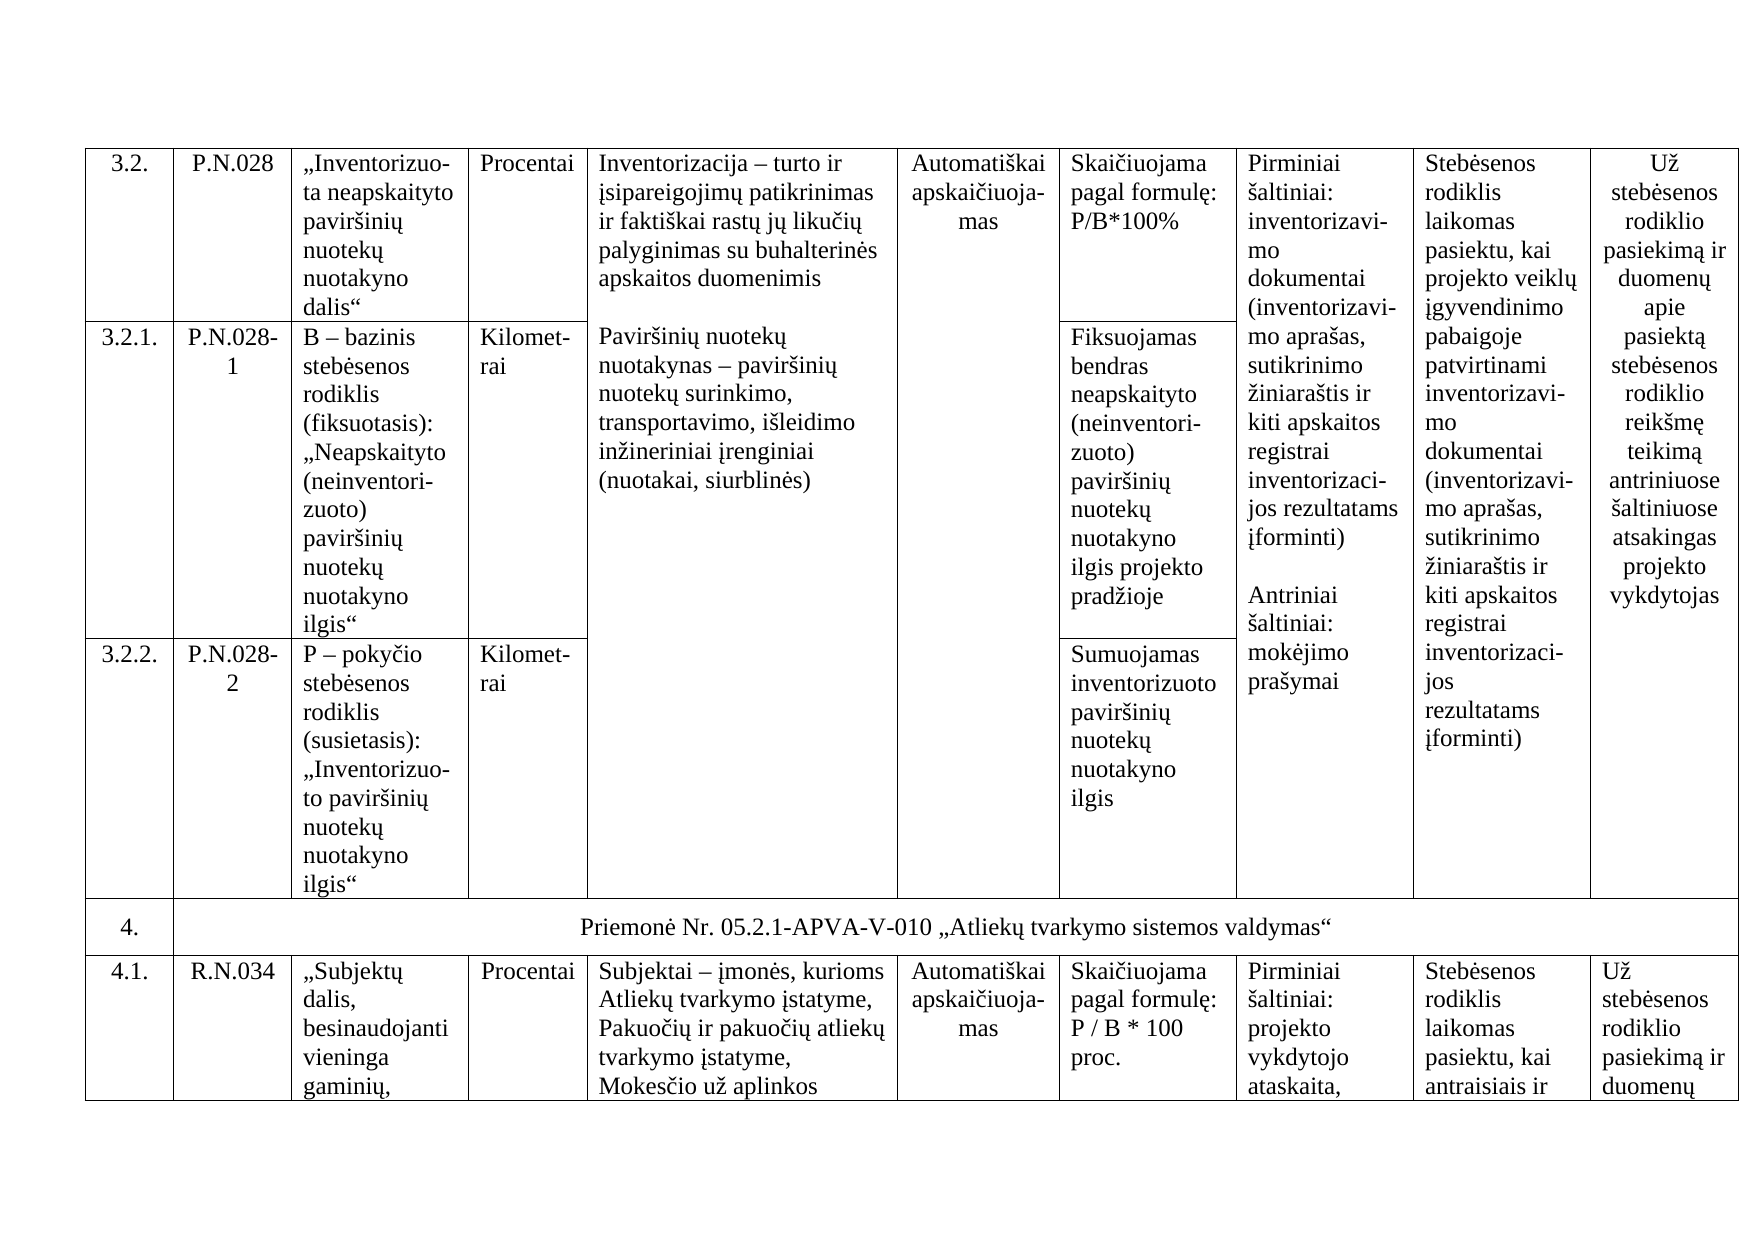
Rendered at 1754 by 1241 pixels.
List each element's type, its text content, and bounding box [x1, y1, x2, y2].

table_cell P.N.028 [174, 149, 291, 321]
table_cell Kilomet-rai [469, 639, 587, 898]
table_cell Skaičiuojama pagal formulę: P/B*100% [1060, 149, 1236, 321]
table_cell Priemonė Nr. 05.2.1-APVA-V-010 „Atliekų tvarkymo sistemos valdymas“ [174, 899, 1738, 955]
table_cell Kilomet-rai [469, 322, 587, 638]
table_cell P.N.028-2 [174, 639, 291, 898]
table_cell P.N.028-1 [174, 322, 291, 638]
table_cell Pirminiai šaltiniai: inventorizavi-mo dokumentai (inventorizavi-mo aprašas, sutikrinimo žiniaraštis ir kiti apskaitos registrai inventorizaci-jos rezultatams įforminti) Antriniai šaltiniai: mokėjimo prašymai [1237, 149, 1413, 898]
table_cell B – bazinis stebėsenos rodiklis (fiksuotasis): „Neapskaityto (neinventori-zuoto) paviršinių nuotekų nuotakyno ilgis“ [292, 322, 468, 638]
table_cell 4.1. [86, 956, 173, 1099]
table_cell Inventorizacija – turto ir įsipareigojimų patikrinimas ir faktiškai rastų jų likučių palyginimas su buhalterinės apskaitos duomenimis Paviršinių nuotekų nuotakynas – paviršinių nuotekų surinkimo, transportavimo, išleidimo inžineriniai įrenginiai (nuotakai, siurblinės) [588, 149, 897, 898]
table_cell Už stebėsenos rodiklio pasiekimą ir duomenų apie pasiektą stebėsenos rodiklio reikšmę teikimą antriniuose šaltiniuose atsakingas projekto vykdytojas [1591, 149, 1738, 898]
table_cell R.N.034 [174, 956, 291, 1099]
table_cell Sumuojamas inventorizuoto paviršinių nuotekų nuotakyno ilgis [1060, 639, 1236, 898]
table_cell Fiksuojamas bendras neapskaityto (neinventori-zuoto) paviršinių nuotekų nuotakyno ilgis projekto pradžioje [1060, 322, 1236, 638]
table_cell Pirminiai šaltiniai: projekto vykdytojo ataskaita, [1237, 956, 1413, 1099]
table_cell „Inventorizuo-ta neapskaityto paviršinių nuotekų nuotakyno dalis“ [292, 149, 468, 321]
table_cell 3.2.2. [86, 639, 173, 898]
table_cell Už stebėsenos rodiklio pasiekimą ir duomenų [1591, 956, 1738, 1099]
table_cell 4. [86, 899, 173, 955]
table_cell Stebėsenos rodiklis laikomas pasiektu, kai projekto veiklų įgyvendinimo pabaigoje patvirtinami inventorizavi-mo dokumentai (inventorizavi-mo aprašas, sutikrinimo žiniaraštis ir kiti apskaitos registrai inventorizaci-jos rezultatams įforminti) [1414, 149, 1590, 898]
table_cell Automatiškai apskaičiuoja-mas [898, 149, 1059, 898]
table_cell Automatiškai apskaičiuoja-mas [898, 956, 1059, 1099]
table_cell 3.2. [86, 149, 173, 321]
table_cell Skaičiuojama pagal formulę: P / B * 100 proc. [1060, 956, 1236, 1099]
table_cell „Subjektų dalis, besinaudojanti vieninga gaminių, [292, 956, 468, 1099]
table_cell P – pokyčio stebėsenos rodiklis (susietasis): „Inventorizuo-to paviršinių nuotekų nuotakyno ilgis“ [292, 639, 468, 898]
table_cell 3.2.1. [86, 322, 173, 638]
table_cell Procentai [469, 956, 587, 1099]
table_cell Subjektai – įmonės, kurioms Atliekų tvarkymo įstatyme, Pakuočių ir pakuočių atliekų tvarkymo įstatyme, Mokesčio už aplinkos [588, 956, 897, 1099]
table_cell Procentai [469, 149, 587, 321]
table_cell Stebėsenos rodiklis laikomas pasiektu, kai antraisiais ir [1414, 956, 1590, 1099]
